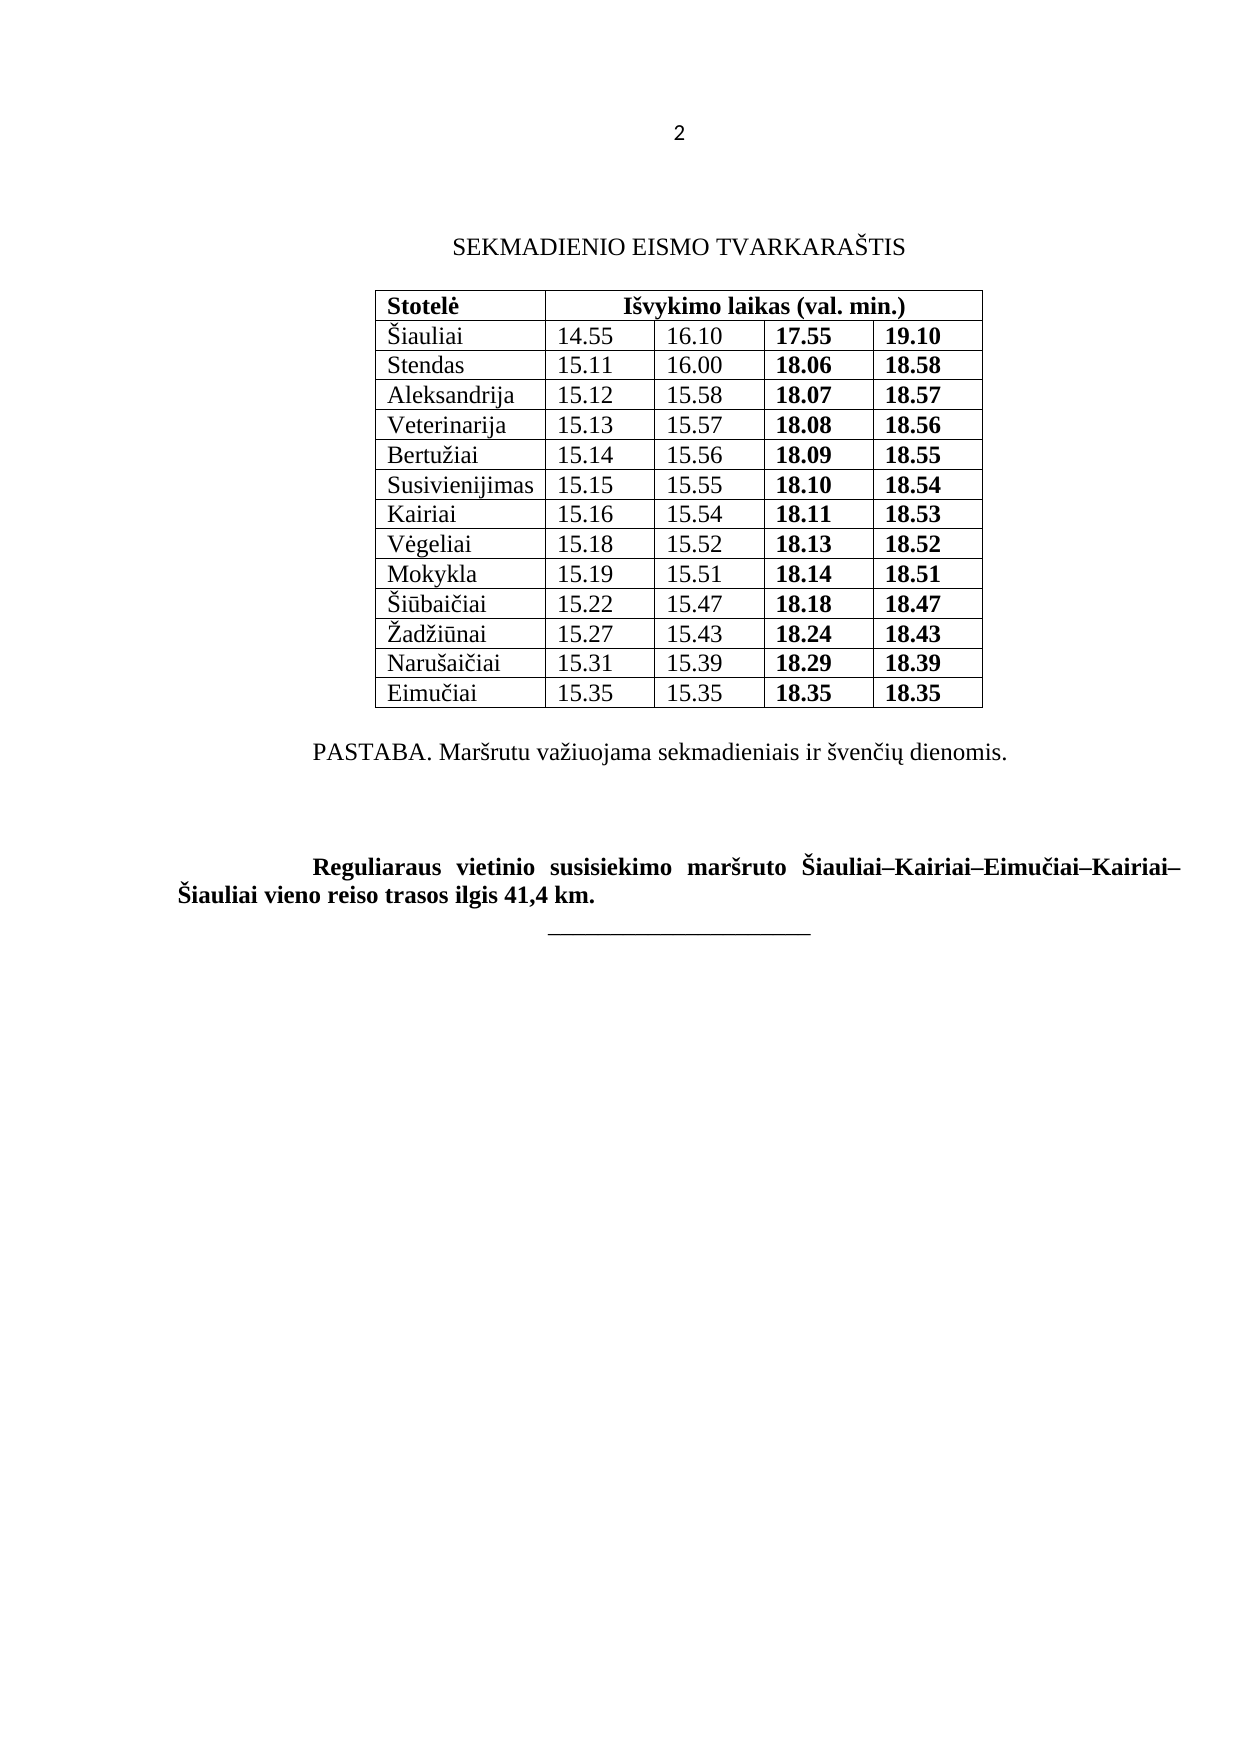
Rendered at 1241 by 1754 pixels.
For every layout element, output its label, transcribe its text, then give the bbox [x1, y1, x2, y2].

table_cell 15.43 [655, 619, 764, 647]
table_cell Susivienijimas [376, 470, 545, 498]
table_cell 18.18 [765, 589, 873, 618]
table_cell 18.57 [874, 380, 982, 409]
text Reguliaraus vietinio susisiekimo maršruto Šiauliai–Kairiai–Eimučiai–Kairiai–Šiauliai vieno reiso trasos ilgis 41,4 km. [177, 852, 1181, 909]
text SEKMADIENIO EISMO TVARKARAŠTIS [177, 232, 1181, 261]
table_cell 15.18 [546, 529, 654, 558]
table_cell 15.58 [655, 380, 764, 409]
table_cell 15.22 [546, 589, 654, 618]
table_cell Bertužiai [376, 440, 545, 469]
table_cell 15.11 [546, 351, 654, 379]
table_cell 15.47 [655, 589, 764, 618]
table_cell Kairiai [376, 500, 545, 528]
table_cell Aleksandrija [376, 380, 545, 409]
text _____________________ [177, 909, 1181, 938]
table_cell 18.10 [765, 470, 873, 498]
table_cell 15.31 [546, 649, 654, 677]
table_cell 18.09 [765, 440, 873, 469]
table_cell 18.11 [765, 500, 873, 528]
table_cell 18.39 [874, 649, 982, 677]
table_cell 18.29 [765, 649, 873, 677]
table_cell 18.24 [765, 619, 873, 647]
table_cell Šiauliai [376, 321, 545, 349]
table_cell 15.35 [655, 678, 764, 707]
table_cell 15.14 [546, 440, 654, 469]
table_cell 15.13 [546, 410, 654, 439]
table_cell 15.51 [655, 559, 764, 588]
table_header Stotelė [376, 291, 545, 320]
table_cell 18.47 [874, 589, 982, 618]
table_cell 15.54 [655, 500, 764, 528]
table_cell 15.35 [546, 678, 654, 707]
table_cell 18.35 [874, 678, 982, 707]
table_cell 15.52 [655, 529, 764, 558]
table_cell 18.55 [874, 440, 982, 469]
table_header Išvykimo laikas (val. min.) [546, 291, 982, 320]
table_cell 18.13 [765, 529, 873, 558]
table_cell 15.16 [546, 500, 654, 528]
table_cell 18.43 [874, 619, 982, 647]
table_cell 18.53 [874, 500, 982, 528]
table_cell Šiūbaičiai [376, 589, 545, 618]
table_cell Žadžiūnai [376, 619, 545, 647]
table_cell 18.52 [874, 529, 982, 558]
table_cell 18.51 [874, 559, 982, 588]
table_cell Vėgeliai [376, 529, 545, 558]
table_cell 18.08 [765, 410, 873, 439]
table_cell Eimučiai [376, 678, 545, 707]
table_cell Mokykla [376, 559, 545, 588]
table_cell 17.55 [765, 321, 873, 349]
table_cell 16.10 [655, 321, 764, 349]
table_cell 18.07 [765, 380, 873, 409]
table_cell 15.12 [546, 380, 654, 409]
table_cell 18.56 [874, 410, 982, 439]
table_cell 14.55 [546, 321, 654, 349]
table_cell 15.55 [655, 470, 764, 498]
table_cell 15.57 [655, 410, 764, 439]
table_cell 18.35 [765, 678, 873, 707]
table_cell Stendas [376, 351, 545, 379]
table_cell 18.06 [765, 351, 873, 379]
table_cell 18.14 [765, 559, 873, 588]
table_cell 15.19 [546, 559, 654, 588]
table_cell 18.54 [874, 470, 982, 498]
text PASTABA. Maršrutu važiuojama sekmadieniais ir švenčių dienomis. [177, 737, 1181, 766]
table_cell 19.10 [874, 321, 982, 349]
table_cell 15.56 [655, 440, 764, 469]
table_cell 16.00 [655, 351, 764, 379]
table_cell 18.58 [874, 351, 982, 379]
table_cell 15.15 [546, 470, 654, 498]
table_cell 15.39 [655, 649, 764, 677]
table_cell 15.27 [546, 619, 654, 647]
table_cell Narušaičiai [376, 649, 545, 677]
table_cell Veterinarija [376, 410, 545, 439]
